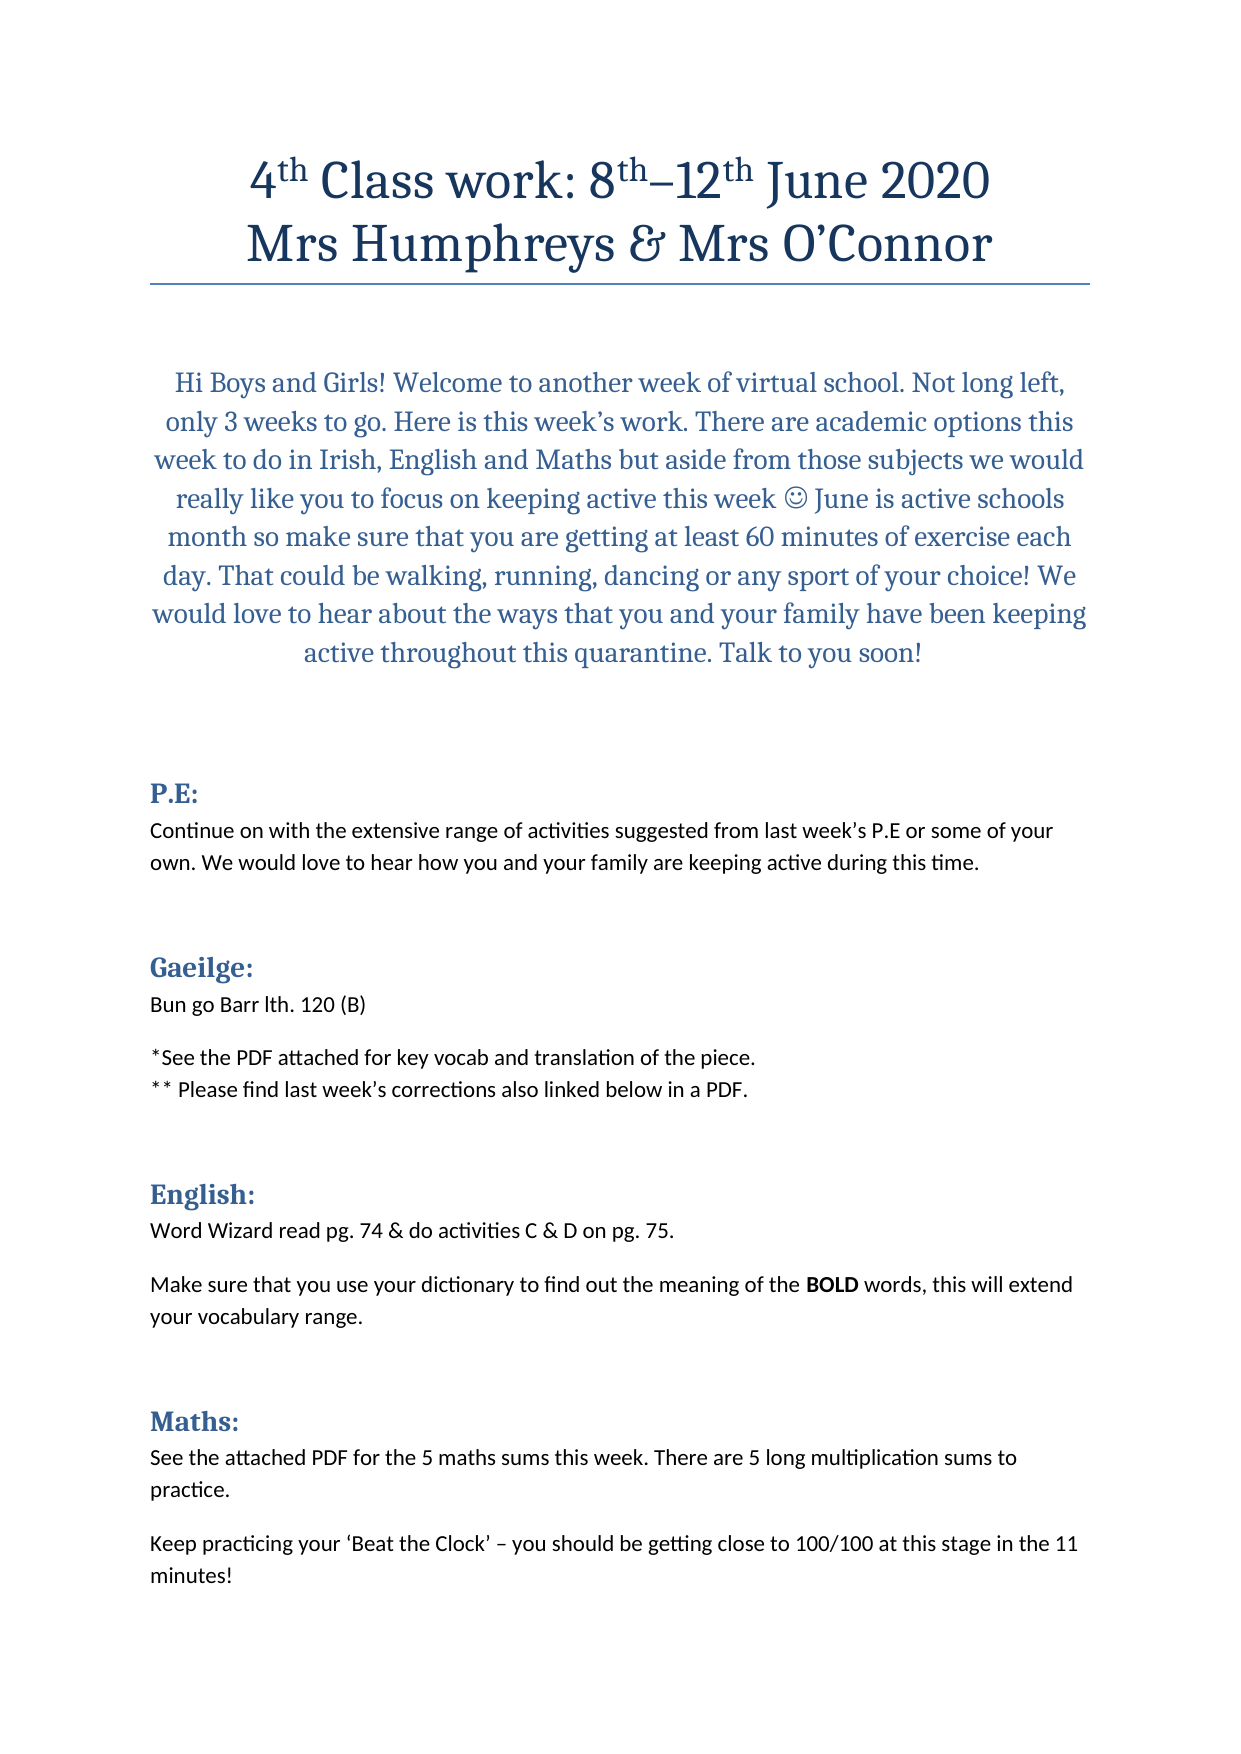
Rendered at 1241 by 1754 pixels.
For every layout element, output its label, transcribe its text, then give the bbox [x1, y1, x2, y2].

subtitle P.E: [150, 778, 1090, 811]
text Word Wizard read pg. 74 & do activities C & D on pg. 75. [150, 1217, 1090, 1245]
text *See the PDF attached for key vocab and translation of the piece. ** Please find last week’s corrections also linked below in a PDF. [150, 1043, 1090, 1103]
text Bun go Barr lth. 120 (B) [150, 990, 1090, 1018]
title 4th Class work: 8th–12th June 2020 Mrs Humphreys & Mrs O’Connor [150, 150, 1090, 283]
text Continue on with the extensive range of activities suggested from last week’s P.E or some of your own. We would love to hear how you and your family are keeping active during this time. [150, 816, 1090, 876]
subtitle English: [150, 1178, 1090, 1212]
text Make sure that you use your dictionary to find out the meaning of the BOLD words, this will extend your vocabulary range. [150, 1270, 1090, 1330]
subtitle Hi Boys and Girls! Welcome to another week of virtual school. Not long left, only 3 weeks to go. Here is this week’s work. There are academic options this week to do in Irish, English and Maths but aside from those subjects we would really like you to focus on keeping active this week  June is active schools month so make sure that you are getting at least 60 minutes of exercise each day. That could be walking, running, dancing or any sport of your choice! We would love to hear about the ways that you and your family have been keeping active throughout this quarantine. Talk to you soon! [150, 366, 1090, 669]
subtitle Maths: [150, 1405, 1090, 1438]
text Keep practicing your ‘Beat the Clock’ – you should be getting close to 100/100 at this stage in the 11 minutes! [150, 1529, 1090, 1589]
subtitle Gaeilge: [150, 951, 1090, 985]
text See the attached PDF for the 5 maths sums this week. There are 5 long multiplication sums to practice. [150, 1443, 1090, 1504]
